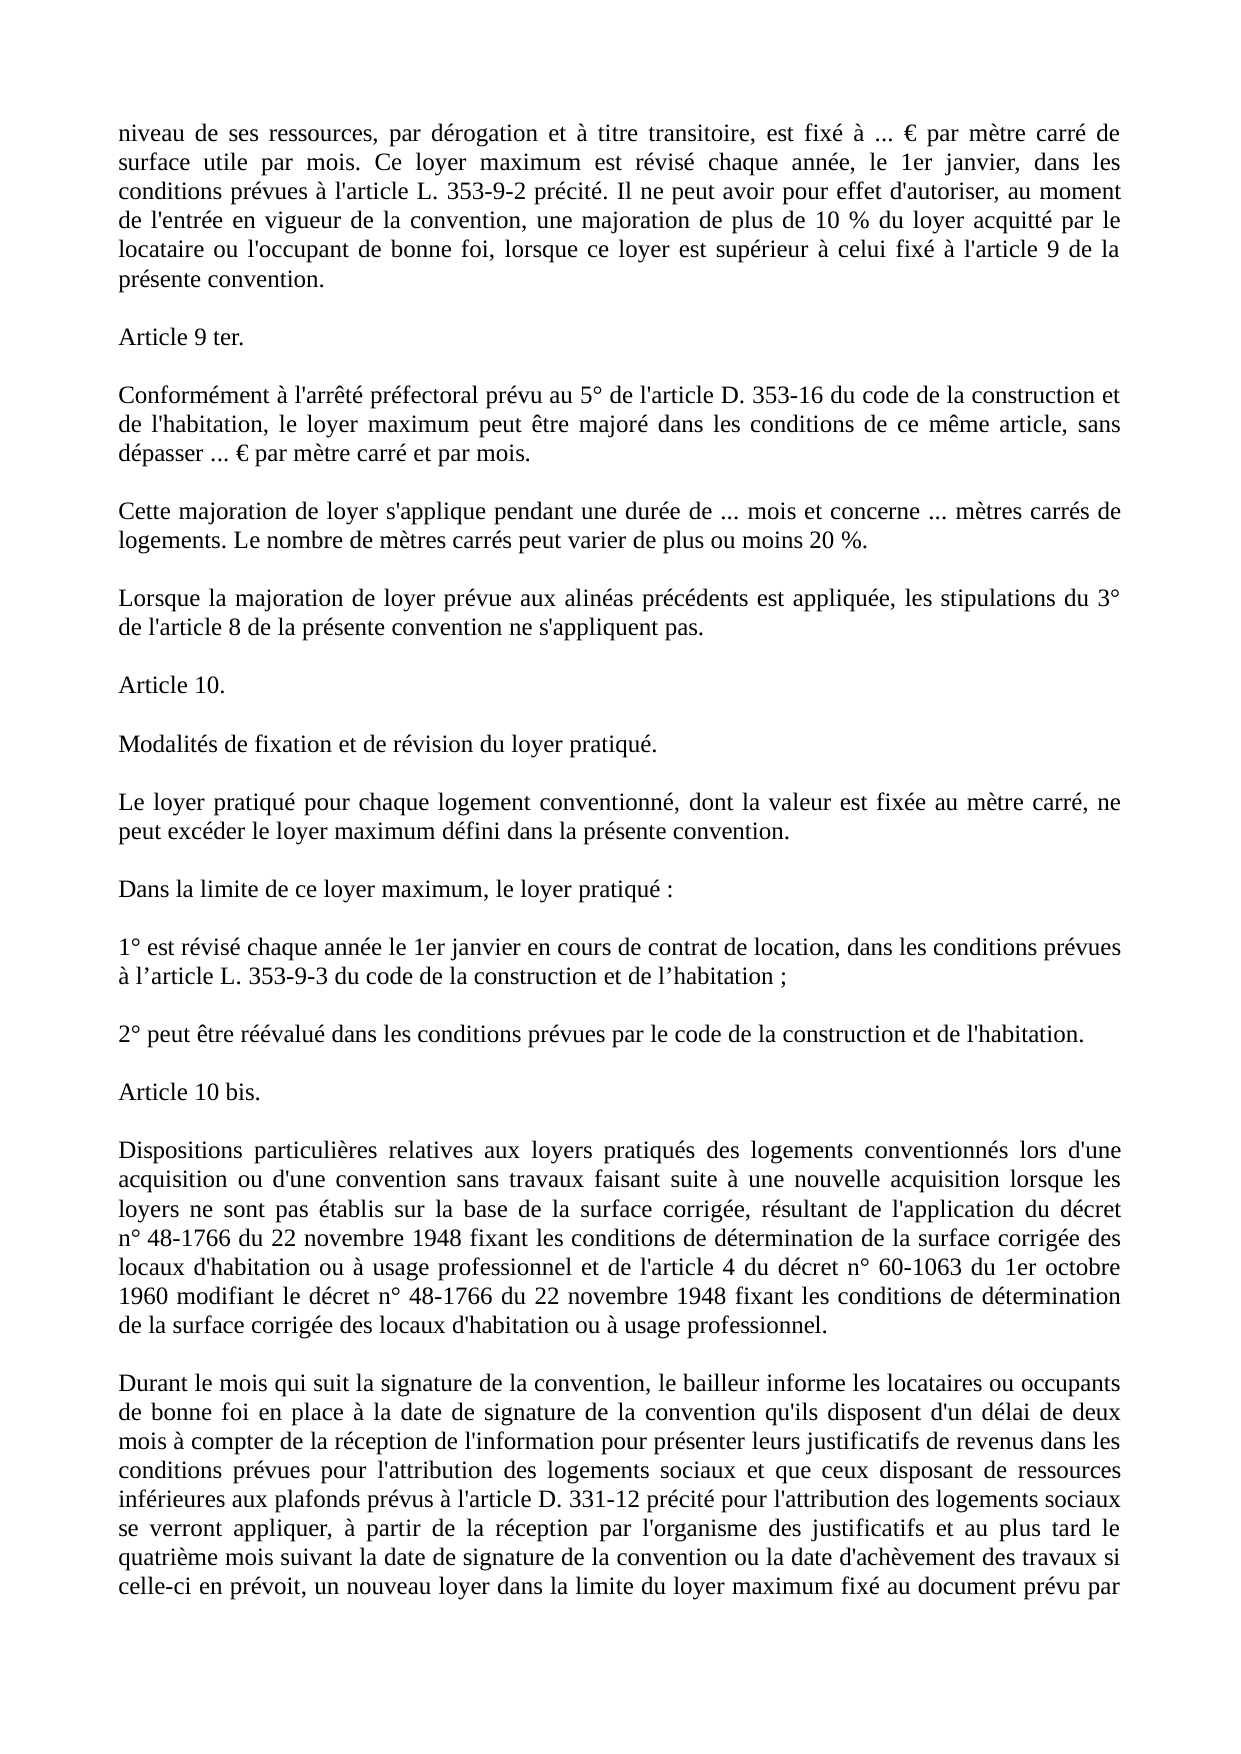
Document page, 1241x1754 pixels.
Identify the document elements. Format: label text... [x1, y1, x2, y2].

text Article 10. [118, 670, 1122, 699]
text Modalités de fixation et de révision du loyer pratiqué. [118, 728, 1122, 757]
text Dans la limite de ce loyer maximum, le loyer pratiqué : [118, 874, 1122, 903]
text Conformément à l'arrêté préfectoral prévu au 5° de l'article D. 353-16 du code de la construction et de l'habitation, le loyer maximum peut être majoré dans les conditions de ce même article, sans dépasser ... € par mètre carré et par mois. [118, 380, 1122, 467]
text Durant le mois qui suit la signature de la convention, le bailleur informe les locataires ou occupants de bonne foi en place à la date de signature de la convention qu'ils disposent d'un délai de deux mois à compter de la réception de l'information pour présenter leurs justificatifs de revenus dans les conditions prévues pour l'attribution des logements sociaux et que ceux disposant de ressources inférieures aux plafonds prévus à l'article D. 331-12 précité pour l'attribution des logements sociaux se verront appliquer, à partir de la réception par l'organisme des justificatifs et au plus tard le quatrième mois suivant la date de signature de la convention ou la date d'achèvement des travaux si celle-ci en prévoit, un nouveau loyer dans la limite du loyer maximum fixé au document prévu par [118, 1368, 1122, 1600]
text Article 10 bis. [118, 1077, 1122, 1106]
text 1° est révisé chaque année le 1er janvier en cours de contrat de location, dans les conditions prévues à l’article L. 353-9-3 du code de la construction et de l’habitation ; [118, 932, 1122, 990]
text Lorsque la majoration de loyer prévue aux alinéas précédents est appliquée, les stipulations du 3° de l'article 8 de la présente convention ne s'appliquent pas. [118, 583, 1122, 641]
text Le loyer pratiqué pour chaque logement conventionné, dont la valeur est fixée au mètre carré, ne peut excéder le loyer maximum défini dans la présente convention. [118, 787, 1122, 845]
text Cette majoration de loyer s'applique pendant une durée de ... mois et concerne ... mètres carrés de logements. Le nombre de mètres carrés peut varier de plus ou moins 20 %. [118, 496, 1122, 554]
text Dispositions particulières relatives aux loyers pratiqués des logements conventionnés lors d'une acquisition ou d'une convention sans travaux faisant suite à une nouvelle acquisition lorsque les loyers ne sont pas établis sur la base de la surface corrigée, résultant de l'application du décret n° 48-1766 du 22 novembre 1948 fixant les conditions de détermination de la surface corrigée des locaux d'habitation ou à usage professionnel et de l'article 4 du décret n° 60-1063 du 1er octobre 1960 modifiant le décret n° 48-1766 du 22 novembre 1948 fixant les conditions de détermination de la surface corrigée des locaux d'habitation ou à usage professionnel. [118, 1135, 1122, 1339]
text niveau de ses ressources, par dérogation et à titre transitoire, est fixé à ... € par mètre carré de surface utile par mois. Ce loyer maximum est révisé chaque année, le 1er janvier, dans les conditions prévues à l'article L. 353-9-2 précité. Il ne peut avoir pour effet d'autoriser, au moment de l'entrée en vigueur de la convention, une majoration de plus de 10 % du loyer acquitté par le locataire ou l'occupant de bonne foi, lorsque ce loyer est supérieur à celui fixé à l'article 9 de la présente convention. [118, 118, 1122, 292]
text Article 9 ter. [118, 322, 1122, 351]
text 2° peut être réévalué dans les conditions prévues par le code de la construction et de l'habitation. [118, 1019, 1122, 1048]
